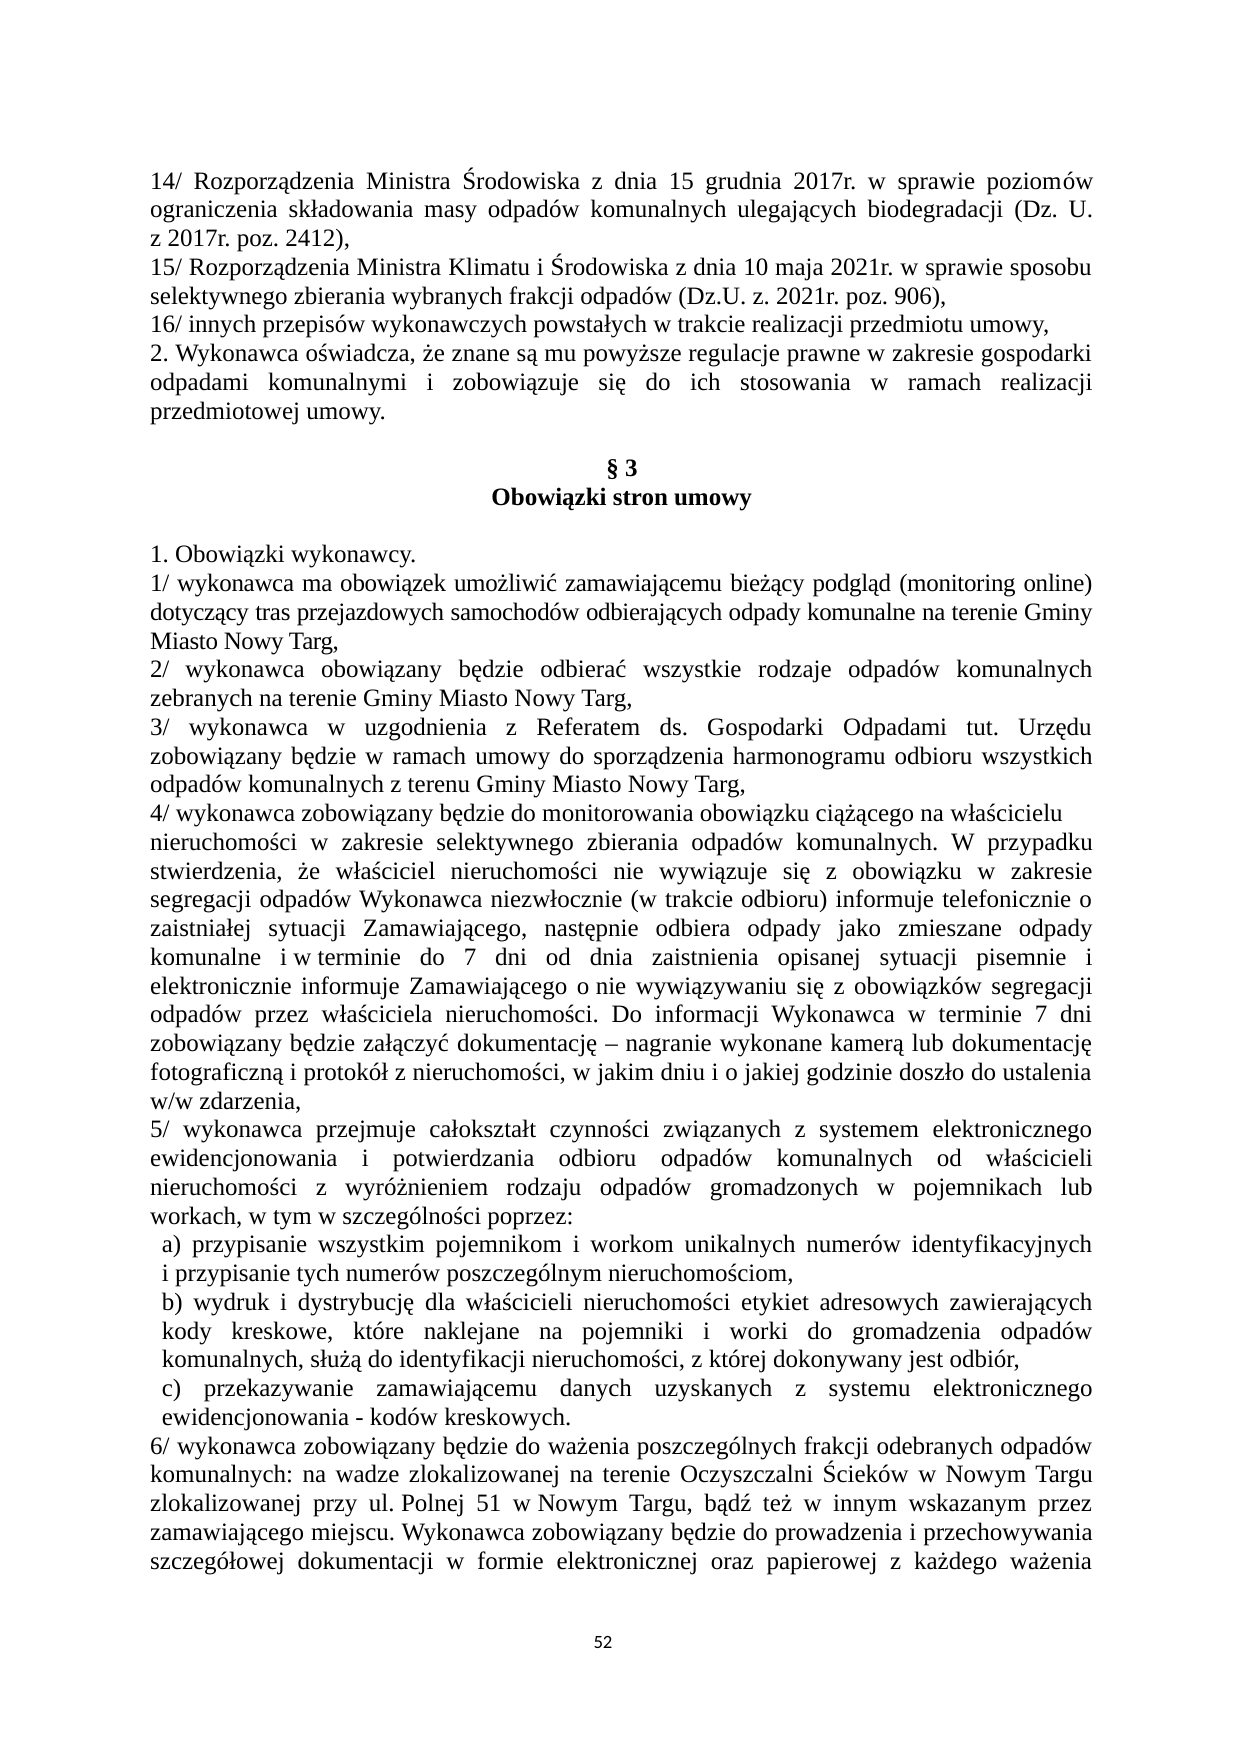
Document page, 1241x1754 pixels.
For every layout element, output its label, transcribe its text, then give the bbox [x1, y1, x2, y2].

text 4/ wykonawca zobowiązany będzie do monitorowania obowiązku ciążącego na właścicielu [150, 798, 1093, 827]
text c) przekazywanie zamawiającemu danych uzyskanych z systemu elektronicznego ewidencjonowania - kodów kreskowych. [162, 1373, 1093, 1431]
text 16/ innych przepisów wykonawczych powstałych w trakcie realizacji przedmiotu umowy, [150, 309, 1093, 338]
text 1/ wykonawca ma obowiązek umożliwić zamawiającemu bieżący podgląd (monitoring online) dotyczący tras przejazdowych samochodów odbierających odpady komunalne na terenie Gminy Miasto Nowy Targ, [150, 568, 1093, 654]
text Obowiązki stron umowy [150, 482, 1093, 511]
text 3/ wykonawca w uzgodnienia z Referatem ds. Gospodarki Odpadami tut. Urzędu zobowiązany będzie w ramach umowy do sporządzenia harmonogramu odbioru wszystkich odpadów komunalnych z terenu Gminy Miasto Nowy Targ, [150, 712, 1093, 798]
text a) przypisanie wszystkim pojemnikom i workom unikalnych numerów identyfikacyjnych i przypisanie tych numerów poszczególnym nieruchomościom, [162, 1229, 1093, 1287]
text 14/ Rozporządzenia Ministra Środowiska z dnia 15 grudnia 2017r. w sprawie poziomów ograniczenia składowania masy odpadów komunalnych ulegających biodegradacji (Dz. U. z 2017r. poz. 2412), [150, 166, 1093, 252]
text 15/ Rozporządzenia Ministra Klimatu i Środowiska z dnia 10 maja 2021r. w sprawie sposobu selektywnego zbierania wybranych frakcji odpadów (Dz.U. z. 2021r. poz. 906), [150, 252, 1093, 309]
text nieruchomości w zakresie selektywnego zbierania odpadów komunalnych. W przypadku stwierdzenia, że właściciel nieruchomości nie wywiązuje się z obowiązku w zakresie segregacji odpadów Wykonawca niezwłocznie (w trakcie odbioru) informuje telefonicznie o zaistniałej sytuacji Zamawiającego, następnie odbiera odpady jako zmieszane odpady komunalne i w terminie do 7 dni od dnia zaistnienia opisanej sytuacji pisemnie i elektronicznie informuje Zamawiającego o nie wywiązywaniu się z obowiązków segregacji odpadów przez właściciela nieruchomości. Do informacji Wykonawca w terminie 7 dni zobowiązany będzie załączyć dokumentację – nagranie wykonane kamerą lub dokumentację fotograficzną i protokół z nieruchomości, w jakim dniu i o jakiej godzinie doszło do ustalenia w/w zdarzenia, [150, 827, 1093, 1114]
text b) wydruk i dystrybucję dla właścicieli nieruchomości etykiet adresowych zawierających kody kreskowe, które naklejane na pojemniki i worki do gromadzenia odpadów komunalnych, służą do identyfikacji nieruchomości, z której dokonywany jest odbiór, [162, 1287, 1093, 1373]
text 2/ wykonawca obowiązany będzie odbierać wszystkie rodzaje odpadów komunalnych zebranych na terenie Gminy Miasto Nowy Targ, [150, 654, 1093, 712]
text 2. Wykonawca oświadcza, że znane są mu powyższe regulacje prawne w zakresie gospodarki odpadami komunalnymi i zobowiązuje się do ich stosowania w ramach realizacji przedmiotowej umowy. [150, 338, 1093, 424]
text 5/ wykonawca przejmuje całokształt czynności związanych z systemem elektronicznego ewidencjonowania i potwierdzania odbioru odpadów komunalnych od właścicieli nieruchomości z wyróżnieniem rodzaju odpadów gromadzonych w pojemnikach lub workach, w tym w szczególności poprzez: [150, 1114, 1093, 1229]
text § 3 [150, 453, 1093, 482]
text 6/ wykonawca zobowiązany będzie do ważenia poszczególnych frakcji odebranych odpadów komunalnych: na wadze zlokalizowanej na terenie Oczyszczalni Ścieków w Nowym Targu zlokalizowanej przy ul. Polnej 51 w Nowym Targu, bądź też w innym wskazanym przez zamawiającego miejscu. Wykonawca zobowiązany będzie do prowadzenia i przechowywania szczegółowej dokumentacji w formie elektronicznej oraz papierowej z każdego ważenia [150, 1431, 1093, 1574]
text 1. Obowiązki wykonawcy. [150, 539, 1093, 568]
